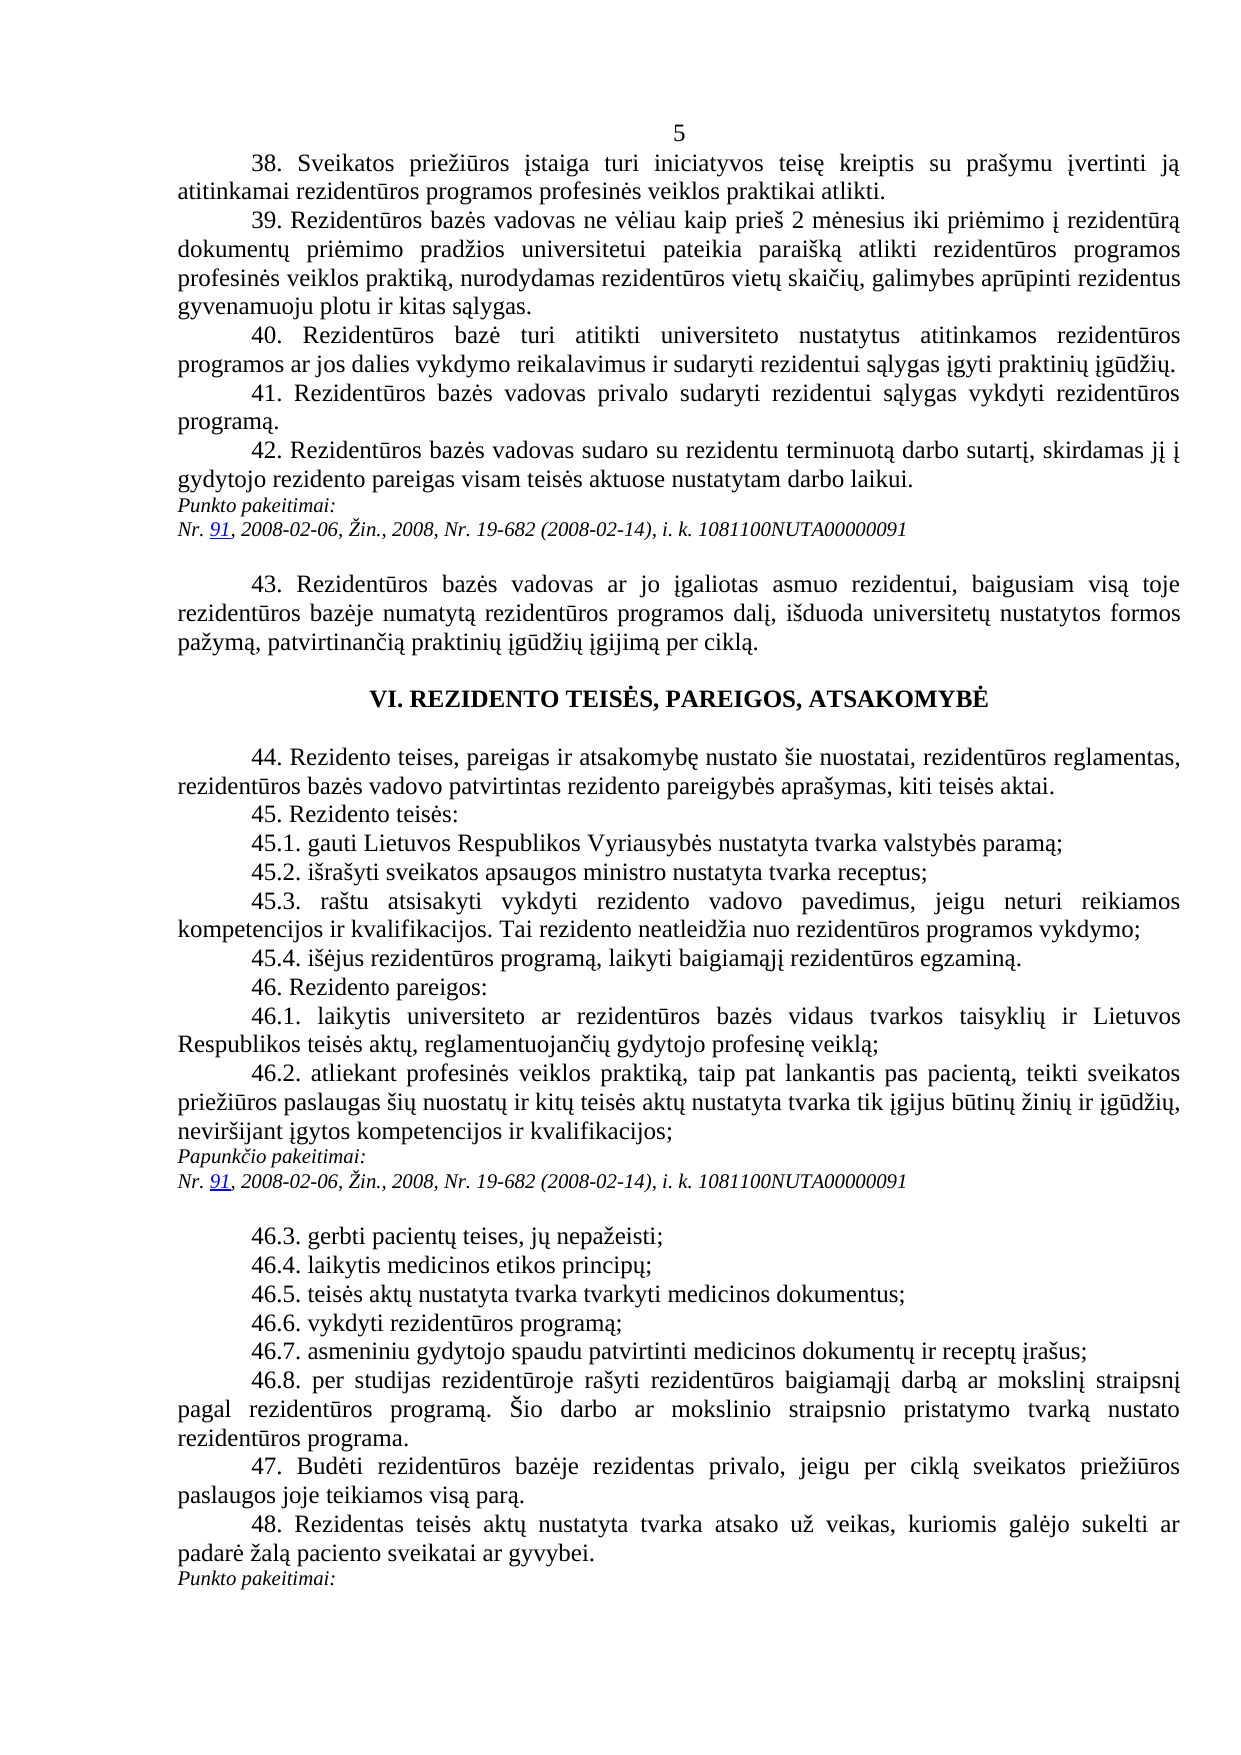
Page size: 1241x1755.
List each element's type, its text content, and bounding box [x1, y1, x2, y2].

text 44. Rezidento teises, pareigas ir atsakomybę nustato šie nuostatai, rezidentūros reglamentas, rezidentūros bazės vadovo patvirtintas rezidento pareigybės aprašymas, kiti teisės aktai. [177, 742, 1181, 799]
text 45.4. išėjus rezidentūros programą, laikyti baigiamąjį rezidentūros egzaminą. [177, 943, 1181, 972]
text 46.2. atliekant profesinės veiklos praktiką, taip pat lankantis pas pacientą, teikti sveikatos priežiūros paslaugas šių nuostatų ir kitų teisės aktų nustatyta tvarka tik įgijus būtinų žinių ir įgūdžių, neviršijant įgytos kompetencijos ir kvalifikacijos; [177, 1058, 1181, 1144]
text 45. Rezidento teisės: [177, 799, 1181, 828]
text Papunkčio pakeitimai: [177, 1144, 1181, 1168]
text 46.7. asmeniniu gydytojo spaudu patvirtinti medicinos dokumentų ir receptų įrašus; [177, 1336, 1181, 1365]
text 48. Rezidentas teisės aktų nustatyta tvarka atsako už veikas, kuriomis galėjo sukelti ar padarė žalą paciento sveikatai ar gyvybei. [177, 1509, 1181, 1566]
text 38. Sveikatos priežiūros įstaiga turi iniciatyvos teisę kreiptis su prašymu įvertinti ją atitinkamai rezidentūros programos profesinės veiklos praktikai atlikti. [177, 148, 1181, 205]
text 47. Budėti rezidentūros bazėje rezidentas privalo, jeigu per ciklą sveikatos priežiūros paslaugos joje teikiamos visą parą. [177, 1451, 1181, 1509]
text 41. Rezidentūros bazės vadovas privalo sudaryti rezidentui sąlygas vykdyti rezidentūros programą. [177, 378, 1181, 435]
text 45.3. raštu atsisakyti vykdyti rezidento vadovo pavedimus, jeigu neturi reikiamos kompetencijos ir kvalifikacijos. Tai rezidento neatleidžia nuo rezidentūros programos vykdymo; [177, 886, 1181, 943]
text 45.2. išrašyti sveikatos apsaugos ministro nustatyta tvarka receptus; [177, 857, 1181, 886]
text 46.4. laikytis medicinos etikos principų; [177, 1250, 1181, 1279]
text 40. Rezidentūros bazė turi atitikti universiteto nustatytus atitinkamos rezidentūros programos ar jos dalies vykdymo reikalavimus ir sudaryti rezidentui sąlygas įgyti praktinių įgūdžių. [177, 320, 1181, 378]
text 46.5. teisės aktų nustatyta tvarka tvarkyti medicinos dokumentus; [177, 1279, 1181, 1308]
text Nr. 91, 2008-02-06, Žin., 2008, Nr. 19-682 (2008-02-14), i. k. 1081100NUTA00000091 [177, 517, 1181, 541]
text Punkto pakeitimai: [177, 493, 1181, 517]
text Punkto pakeitimai: [177, 1566, 1181, 1590]
text 46. Rezidento pareigos: [177, 972, 1181, 1001]
text VI. REZIDENTO TEISĖS, PAREIGOS, ATSAKOMYBĖ [177, 684, 1181, 713]
text 43. Rezidentūros bazės vadovas ar jo įgaliotas asmuo rezidentui, baigusiam visą toje rezidentūros bazėje numatytą rezidentūros programos dalį, išduoda universitetų nustatytos formos pažymą, patvirtinančią praktinių įgūdžių įgijimą per ciklą. [177, 569, 1181, 656]
text 46.6. vykdyti rezidentūros programą; [177, 1308, 1181, 1336]
text 42. Rezidentūros bazės vadovas sudaro su rezidentu terminuotą darbo sutartį, skirdamas jį į gydytojo rezidento pareigas visam teisės aktuose nustatytam darbo laikui. [177, 435, 1181, 493]
text 39. Rezidentūros bazės vadovas ne vėliau kaip prieš 2 mėnesius iki priėmimo į rezidentūrą dokumentų priėmimo pradžios universitetui pateikia paraišką atlikti rezidentūros programos profesinės veiklos praktiką, nurodydamas rezidentūros vietų skaičių, galimybes aprūpinti rezidentus gyvenamuoju plotu ir kitas sąlygas. [177, 205, 1181, 320]
text Nr. 91, 2008-02-06, Žin., 2008, Nr. 19-682 (2008-02-14), i. k. 1081100NUTA00000091 [177, 1168, 1181, 1193]
text 46.8. per studijas rezidentūroje rašyti rezidentūros baigiamąjį darbą ar mokslinį straipsnį pagal rezidentūros programą. Šio darbo ar mokslinio straipsnio pristatymo tvarką nustato rezidentūros programa. [177, 1365, 1181, 1451]
text 46.3. gerbti pacientų teises, jų nepažeisti; [177, 1221, 1181, 1250]
text 46.1. laikytis universiteto ar rezidentūros bazės vidaus tvarkos taisyklių ir Lietuvos Respublikos teisės aktų, reglamentuojančių gydytojo profesinę veiklą; [177, 1001, 1181, 1058]
text 45.1. gauti Lietuvos Respublikos Vyriausybės nustatyta tvarka valstybės paramą; [177, 828, 1181, 857]
